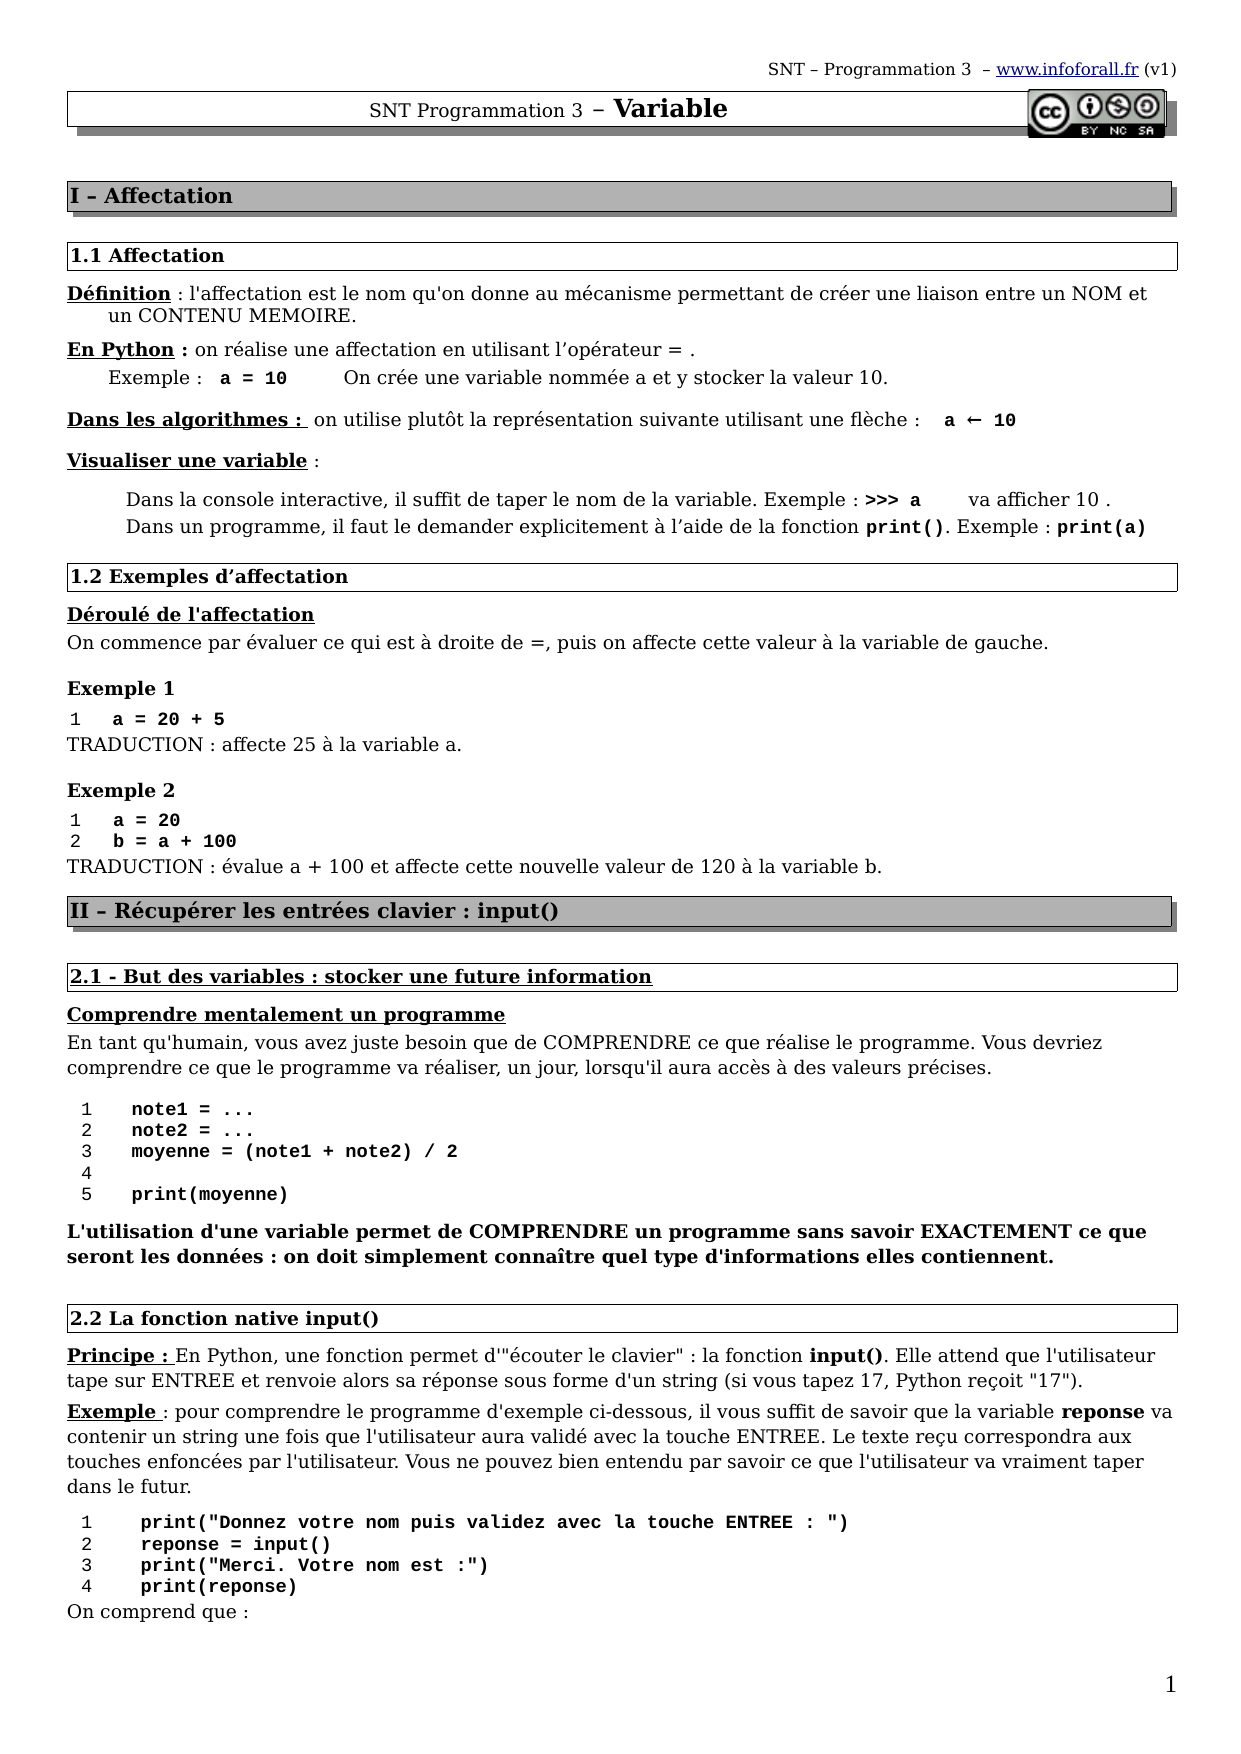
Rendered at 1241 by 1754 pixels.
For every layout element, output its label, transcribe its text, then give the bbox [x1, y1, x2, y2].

text TRADUCTION : affecte 25 à la variable a. [67, 733, 1177, 755]
text En tant qu'humain, vous avez juste besoin que de COMPRENDRE ce que réalise le programme. Vous devriez comprendre ce que le programme va réaliser, un jour, lorsqu'il aura accès à des valeurs précises. [67, 1032, 1177, 1079]
text Dans la console interactive, il suffit de taper le nom de la variable. Exemple : >>> a va afficher 10 . [126, 489, 1177, 512]
text SNT – Programmation 3 – www.infoforall.fr (v1) [67, 59, 1177, 79]
table_header note1 = ... note2 = ... moyenne = (note1 + note2) / 2 print(moyenne) [129, 1097, 1177, 1209]
text Exemple : pour comprendre le programme d'exemple ci-dessous, il vous suffit de savoir que la variable reponse va contenir un string une fois que l'utilisateur aura validé avec la touche ENTREE. Le texte reçu correspondra aux touches enfoncées par l'utilisateur. Vous ne pouvez bien entendu par savoir ce que l'utilisateur va vraiment taper dans le futur. [67, 1401, 1177, 1498]
text II – Récupérer les entrées clavier : input() [68, 897, 1171, 926]
subtitle Déroulé de l'affectation [67, 604, 1177, 626]
text Exemple : a = 10 On crée une variable nommée a et y stocker la valeur 10. [108, 367, 1177, 390]
text Dans un programme, il faut le demander explicitement à l’aide de la fonction print(). Exemple : print(a) [126, 516, 1177, 539]
subtitle 1.1 Affectation [68, 243, 1177, 270]
subtitle 1.2 Exemples d’affectation [68, 564, 1177, 591]
table_header 1 2 [67, 808, 110, 856]
table_header 1 2 3 4 5 [67, 1097, 128, 1209]
table_header a = 20 b = a + 100 [110, 808, 440, 856]
subtitle Exemple 2 [67, 779, 1177, 802]
title SNT Programmation 3 – Variable [68, 92, 1027, 126]
text Principe : En Python, une fonction permet d'"écouter le clavier" : la fonction input(). Elle attend que l'utilisateur tape sur ENTREE et renvoie alors sa réponse sous forme d'un string (si vous tapez 17, Python reçoit "17"). [67, 1345, 1177, 1392]
subtitle 2.1 - But des variables : stocker une future information [68, 964, 1177, 991]
subtitle 2.2 La fonction native input() [68, 1305, 1177, 1332]
table_header 1 [67, 706, 109, 733]
subtitle Définition : l'affectation est le nom qu'on donne au mécanisme permettant de créer une liaison entre un NOM et un CONTENU MEMOIRE. [67, 282, 1177, 326]
table_header a = 20 + 5 [109, 706, 290, 733]
text L'utilisation d'une variable permet de COMPRENDRE un programme sans savoir EXACTEMENT ce que seront les données : on doit simplement connaître quel type d'informations elles contiennent. [67, 1221, 1177, 1268]
text On commence par évaluer ce qui est à droite de =, puis on affecte cette valeur à la variable de gauche. [67, 632, 1177, 654]
table_header print("Donnez votre nom puis validez avec la touche ENTREE : ") reponse = input() print("Merci. Votre nom est :") print(reponse) [138, 1510, 1177, 1601]
text TRADUCTION : évalue a + 100 et affecte cette nouvelle valeur de 120 à la variable b. [67, 856, 1177, 878]
text Visualiser une variable : [67, 449, 1177, 472]
text Dans les algorithmes : on utilise plutôt la représentation suivante utilisant une flèche : a ← 10 [67, 408, 1177, 432]
subtitle Exemple 1 [67, 678, 1177, 700]
subtitle En Python : on réalise une affectation en utilisant l’opérateur = . [67, 339, 1177, 361]
subtitle Comprendre mentalement un programme [67, 1004, 1177, 1026]
picture [1027, 89, 1166, 138]
text I – Affectation [68, 182, 1171, 211]
text On comprend que : [67, 1601, 1177, 1623]
table_header 1 2 3 4 [67, 1510, 137, 1601]
